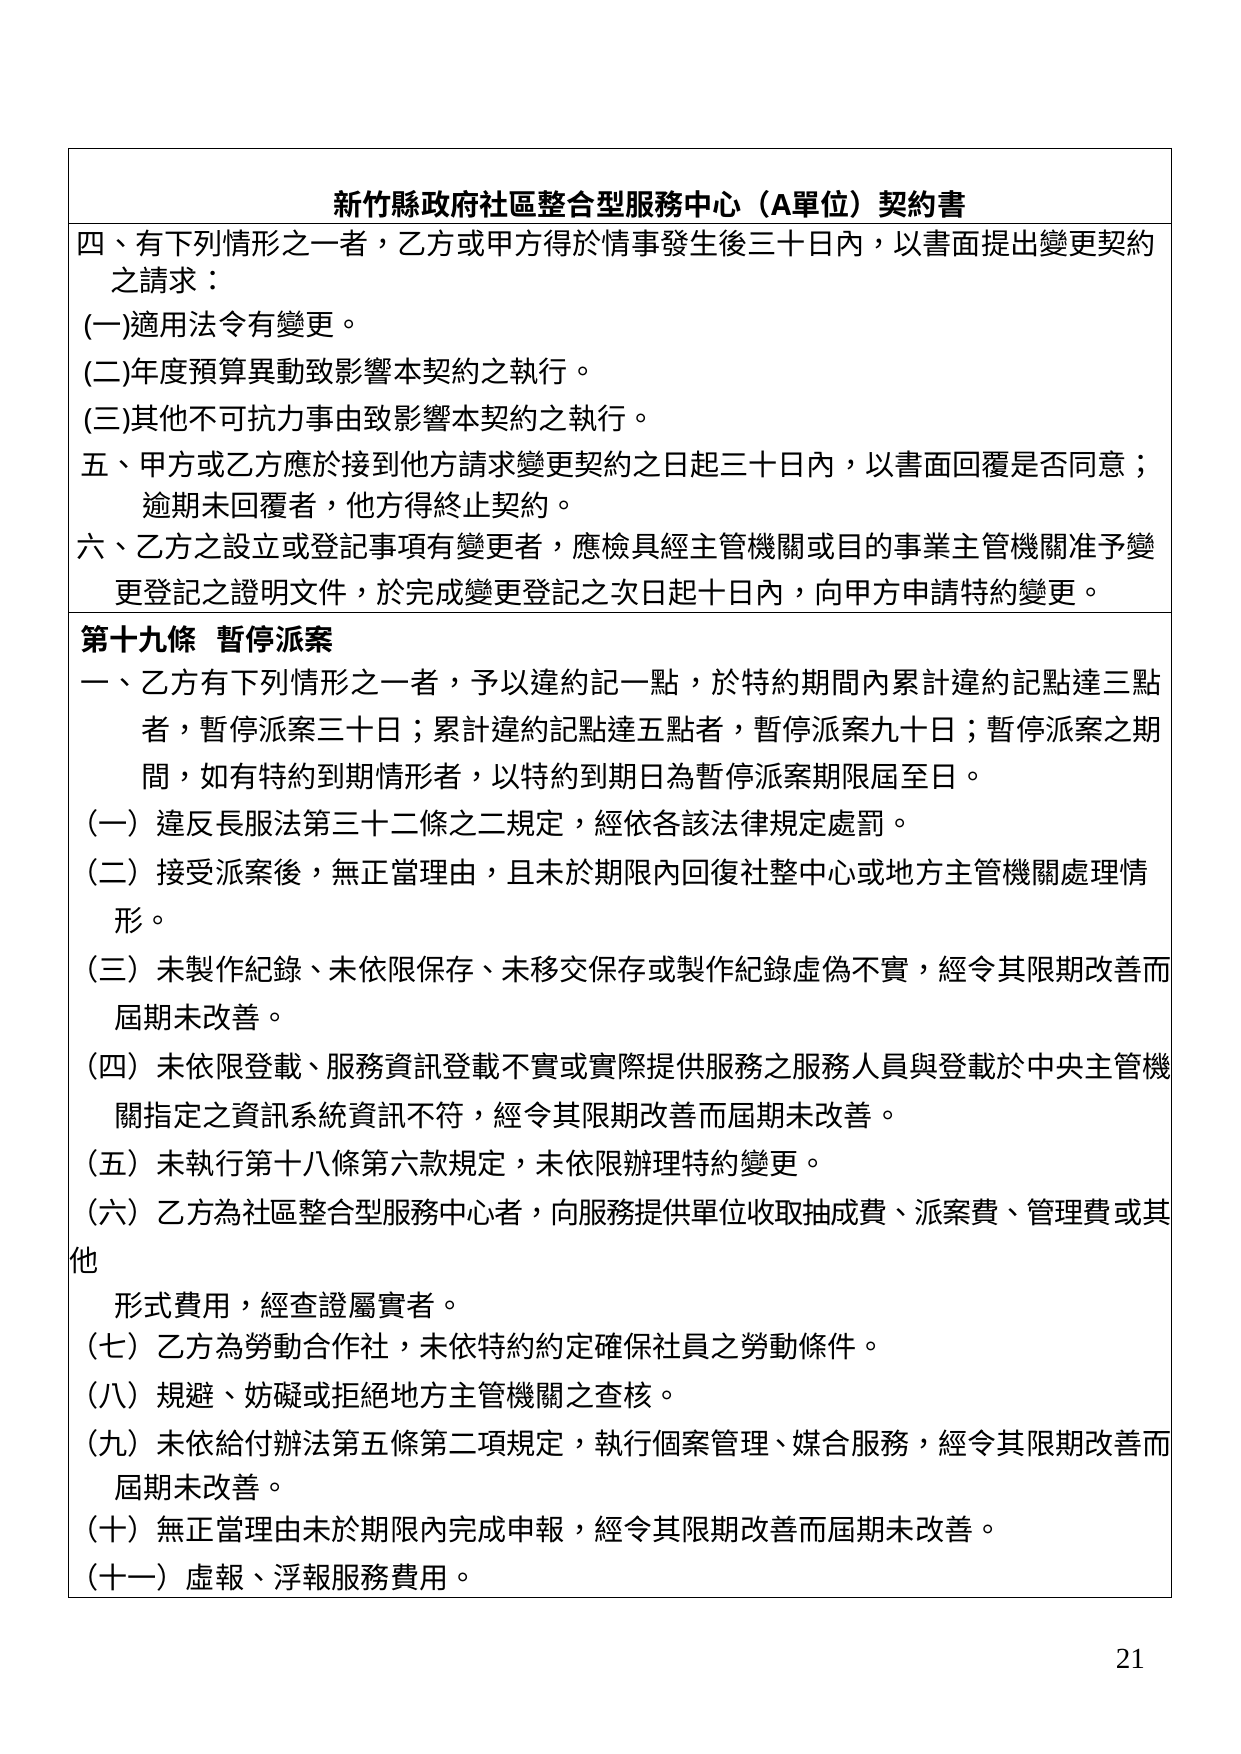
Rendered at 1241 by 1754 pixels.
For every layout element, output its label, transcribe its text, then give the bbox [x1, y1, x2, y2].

table_cell 第十九條 暫停派案 一、乙方有下列情形之一者，予以違約記一點，於特約期間內累計違約記點達三點者，暫停派案三十日；累計違約記點達五點者，暫停派案九十日；暫停派案之期間，如有特約到期情形者，以特約到期日為暫停派案期限屆至日。 （一）違反長服法第三十二條之二規定，經依各該法律規定處罰。 （二）接受派案後，無正當理由，且未於期限內回復社整中心或地方主管機關處理情 形。 （三）未製作紀錄、未依限保存、未移交保存或製作紀錄虛偽不實，經令其限期改善而 屆期未改善。 （四）未依限登載、服務資訊登載不實或實際提供服務之服務人員與登載於中央主管機 關指定之資訊系統資訊不符，經令其限期改善而屆期未改善。 （五）未執行第十八條第六款規定，未依限辦理特約變更。 （六）乙方為社區整合型服務中心者，向服務提供單位收取抽成費、派案費、管理費或其他 形式費用，經查證屬實者。 （七）乙方為勞動合作社，未依特約約定確保社員之勞動條件。 （八）規避、妨礙或拒絕地方主管機關之查核。 （九）未依給付辦法第五條第二項規定，執行個案管理、媒合服務，經令其限期改善而 屆期未改善。 （十）無正當理由未於期限內完成申報，經令其限期改善而屆期未改善。 （十一）虛報、浮報服務費用。 [69, 613, 1171, 1597]
table_cell 新竹縣政府社區整合型服務中心（A單位）契約書 [69, 149, 1171, 223]
table_cell 四、有下列情形之一者，乙方或甲方得於情事發生後三十日內，以書面提出變更契約 之請求： (一)適用法令有變更。 (二)年度預算異動致影響本契約之執行。 (三)其他不可抗力事由致影響本契約之執行。 五、甲方或乙方應於接到他方請求變更契約之日起三十日內，以書面回覆是否同意； 逾期未回覆者，他方得終止契約。 六、乙方之設立或登記事項有變更者，應檢具經主管機關或目的事業主管機關准予變 更登記之證明文件，於完成變更登記之次日起十日內，向甲方申請特約變更。 [69, 224, 1171, 612]
